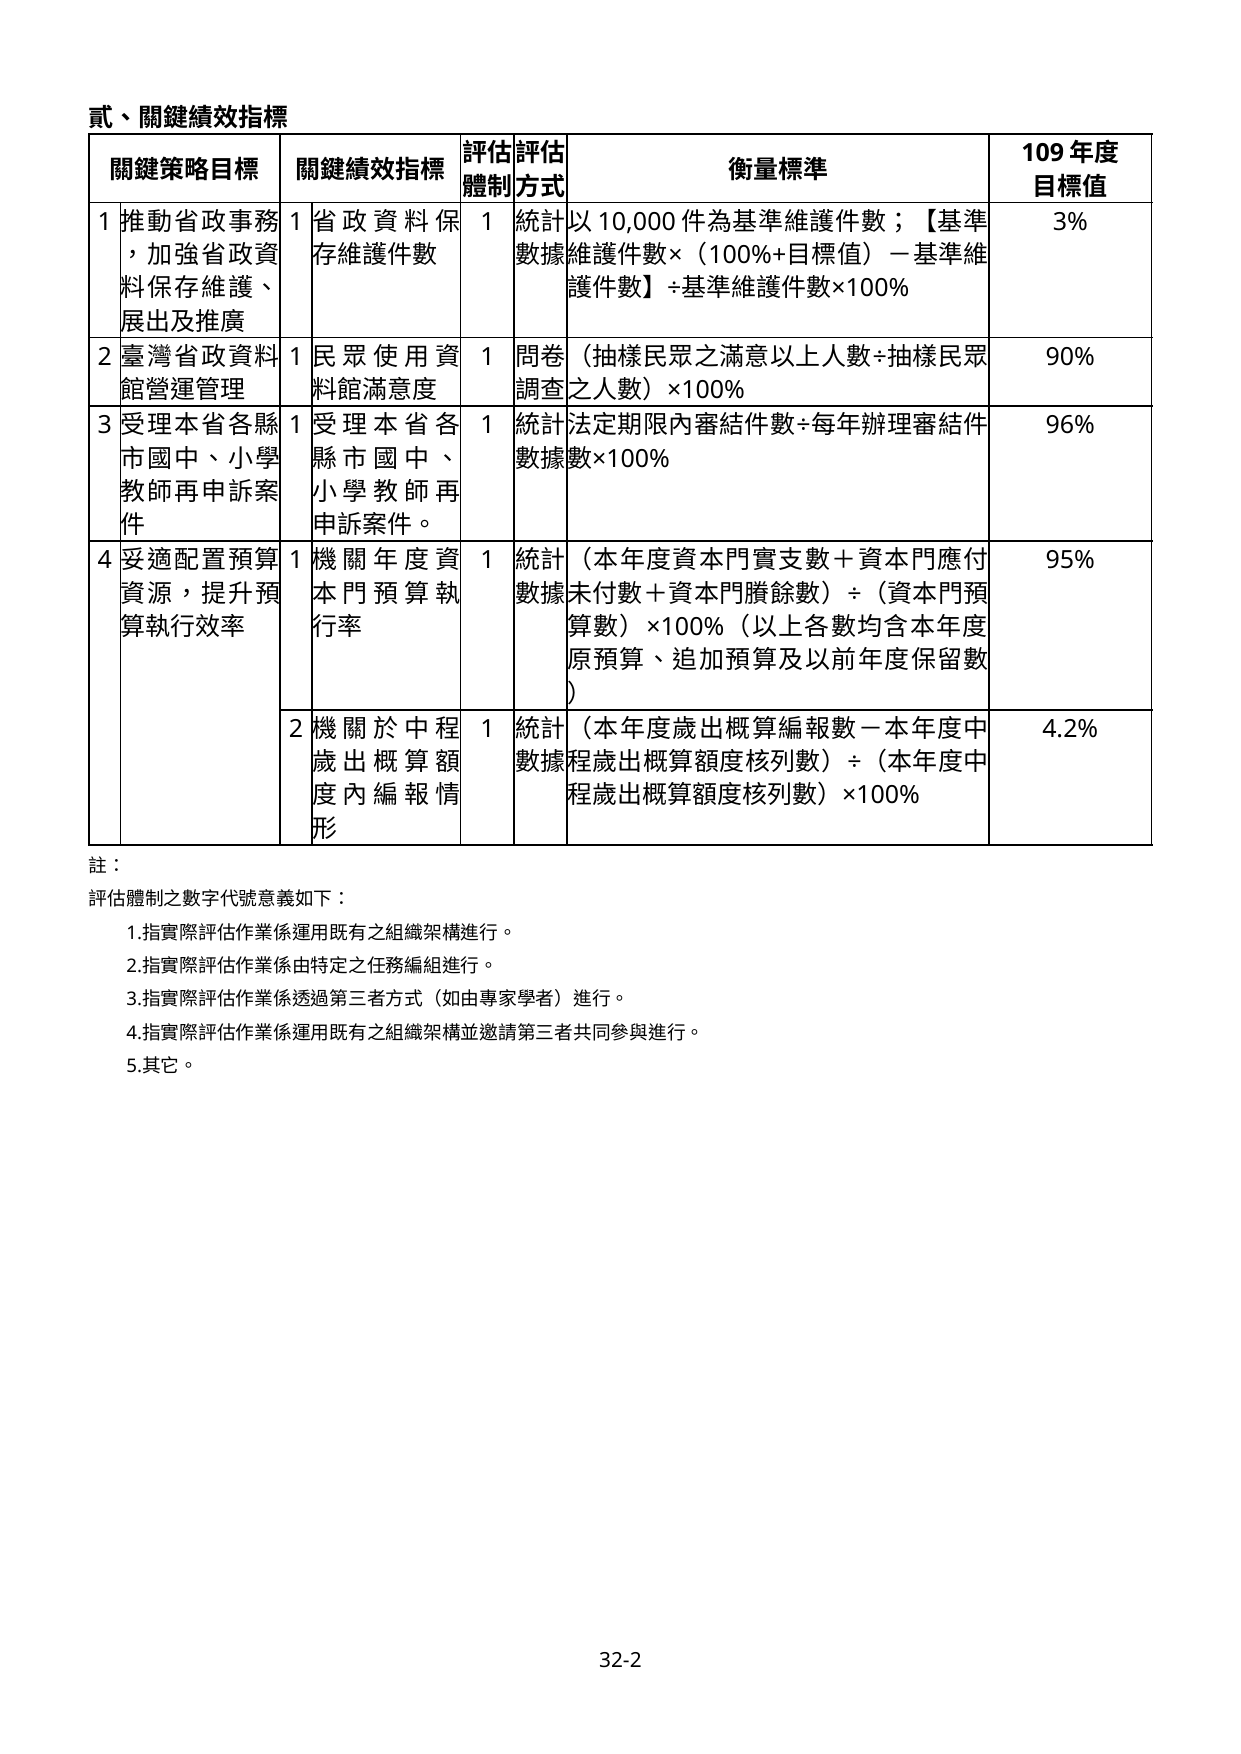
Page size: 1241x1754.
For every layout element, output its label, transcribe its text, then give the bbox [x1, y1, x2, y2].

table_cell 法定期限內審結件數÷每年辦理審結件數×100% [568, 407, 988, 540]
table_cell 1 [281, 407, 311, 540]
text 1.指實際評估作業係運用既有之組織架構進行。 [89, 912, 1152, 946]
table_cell 統計數據 [515, 203, 566, 337]
text 2.指實際評估作業係由特定之任務編組進行。 [89, 946, 1152, 979]
table_cell 4 [90, 542, 120, 844]
table_cell 推動省政事務，加強省政資料保存維護、展出及推廣 [121, 203, 279, 337]
text 註： [89, 846, 1152, 879]
table_cell 統計數據 [515, 711, 566, 844]
table_cell 96% [990, 407, 1151, 540]
table_cell 統計數據 [515, 542, 566, 709]
table_cell 受理本省各縣市國中、小學教師再申訴案件。 [313, 407, 460, 540]
table_cell 1 [281, 338, 311, 405]
table_cell 1 [281, 542, 311, 709]
table_cell 機關於中程歲出概算額度內編報情形 [313, 711, 460, 844]
table_cell 1 [461, 203, 513, 337]
table_cell 95% [990, 542, 1151, 709]
text 4.指實際評估作業係運用既有之組織架構並邀請第三者共同參與進行。 [89, 1012, 1152, 1046]
table_header 關鍵績效指標 [281, 135, 460, 202]
text 3.指實際評估作業係透過第三者方式（如由專家學者）進行。 [89, 979, 1152, 1012]
table_cell 妥適配置預算資源，提升預算執行效率 [121, 542, 279, 844]
table_cell 機關年度資本門預算執行率 [313, 542, 460, 709]
table_cell （本年度歲出概算編報數－本年度中程歲出概算額度核列數）÷（本年度中程歲出概算額度核列數）×100% [568, 711, 988, 844]
table_cell 臺灣省政資料館營運管理 [121, 338, 279, 405]
table_cell 1 [461, 407, 513, 540]
table_cell 3 [90, 407, 120, 540]
table_cell 受理本省各縣市國中、小學教師再申訴案件 [121, 407, 279, 540]
table_cell 2 [90, 338, 120, 405]
text 評估體制之數字代號意義如下： [89, 879, 1152, 912]
table_cell （本年度資本門實支數＋資本門應付未付數＋資本門賸餘數）÷（資本門預算數）×100%（以上各數均含本年度原預算、追加預算及以前年度保留數） [568, 542, 988, 709]
table_header 109年度 目標值 [990, 135, 1151, 202]
table_header 評估體制 [461, 135, 513, 202]
table_cell 4.2% [990, 711, 1151, 844]
text 5.其它。 [89, 1046, 1152, 1079]
table_header 評估方式 [515, 135, 566, 202]
table_cell 以10,000件為基準維護件數；【基準維護件數×（100%+目標值）－基準維護件數】÷基準維護件數×100% [568, 203, 988, 337]
table_cell 問卷調查 [515, 338, 566, 405]
table_cell 2 [281, 711, 311, 844]
table_cell 1 [461, 711, 513, 844]
table_header 衡量標準 [568, 135, 988, 202]
table_cell （抽樣民眾之滿意以上人數÷抽樣民眾之人數）×100% [568, 338, 988, 405]
table_cell 民眾使用資料館滿意度 [313, 338, 460, 405]
table_cell 3% [990, 203, 1151, 337]
table_cell 1 [461, 542, 513, 709]
table_cell 統計數據 [515, 407, 566, 540]
text 貳、關鍵績效指標 [89, 100, 1152, 133]
table_cell 1 [281, 203, 311, 337]
table_cell 1 [461, 338, 513, 405]
table_header 關鍵策略目標 [90, 135, 279, 202]
table_cell 1 [90, 203, 120, 337]
table_cell 省政資料保存維護件數 [313, 203, 460, 337]
table_cell 90% [990, 338, 1151, 405]
